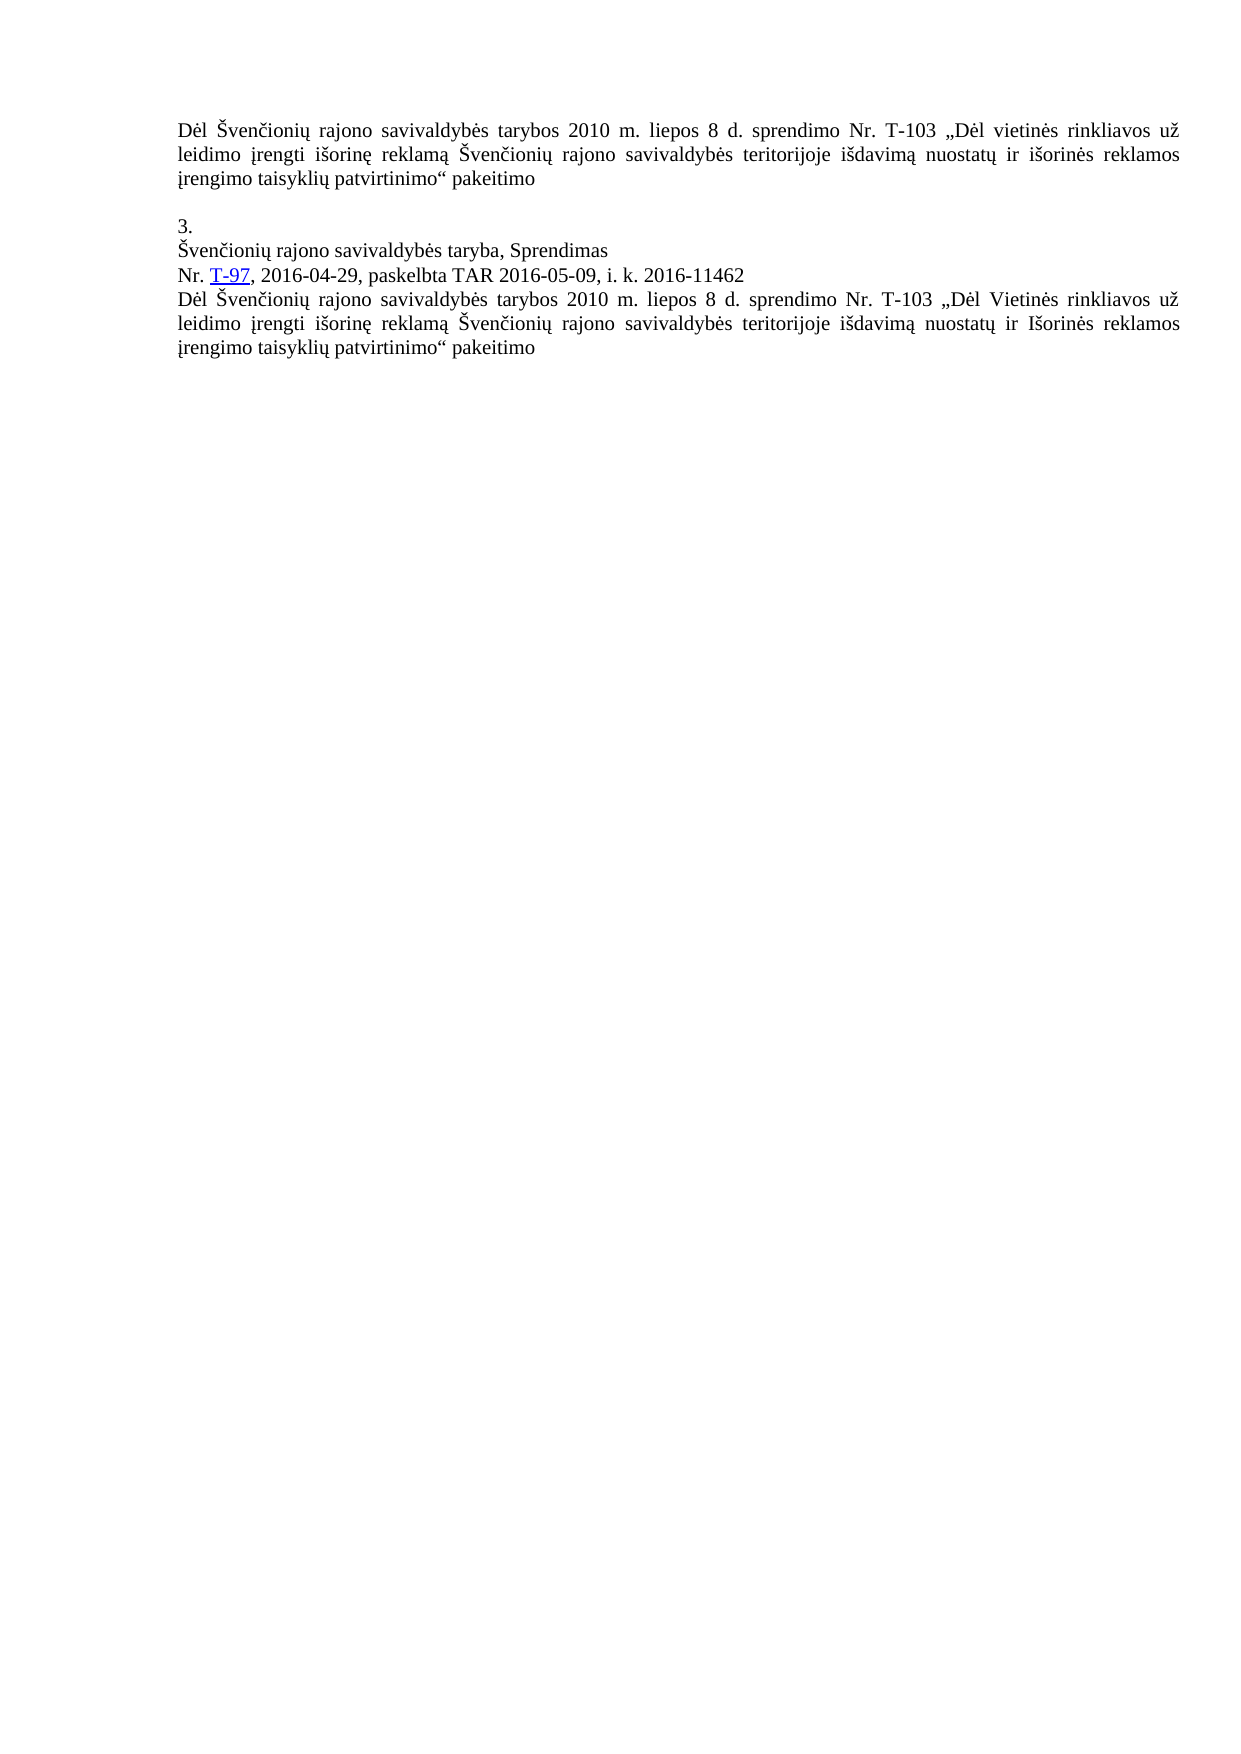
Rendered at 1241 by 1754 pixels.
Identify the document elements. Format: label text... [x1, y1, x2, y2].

text Dėl Švenčionių rajono savivaldybės tarybos 2010 m. liepos 8 d. sprendimo Nr. T-103 „Dėl Vietinės rinkliavos už leidimo įrengti išorinę reklamą Švenčionių rajono savivaldybės teritorijoje išdavimą nuostatų ir Išorinės reklamos įrengimo taisyklių patvirtinimo“ pakeitimo [177, 287, 1181, 359]
text Švenčionių rajono savivaldybės taryba, Sprendimas [177, 238, 1181, 262]
text Dėl Švenčionių rajono savivaldybės tarybos 2010 m. liepos 8 d. sprendimo Nr. T-103 „Dėl vietinės rinkliavos už leidimo įrengti išorinę reklamą Švenčionių rajono savivaldybės teritorijoje išdavimą nuostatų ir išorinės reklamos įrengimo taisyklių patvirtinimo“ pakeitimo [177, 118, 1181, 190]
text Nr. T-97, 2016-04-29, paskelbta TAR 2016-05-09, i. k. 2016-11462 [177, 262, 1181, 287]
text 3. [177, 214, 1181, 238]
